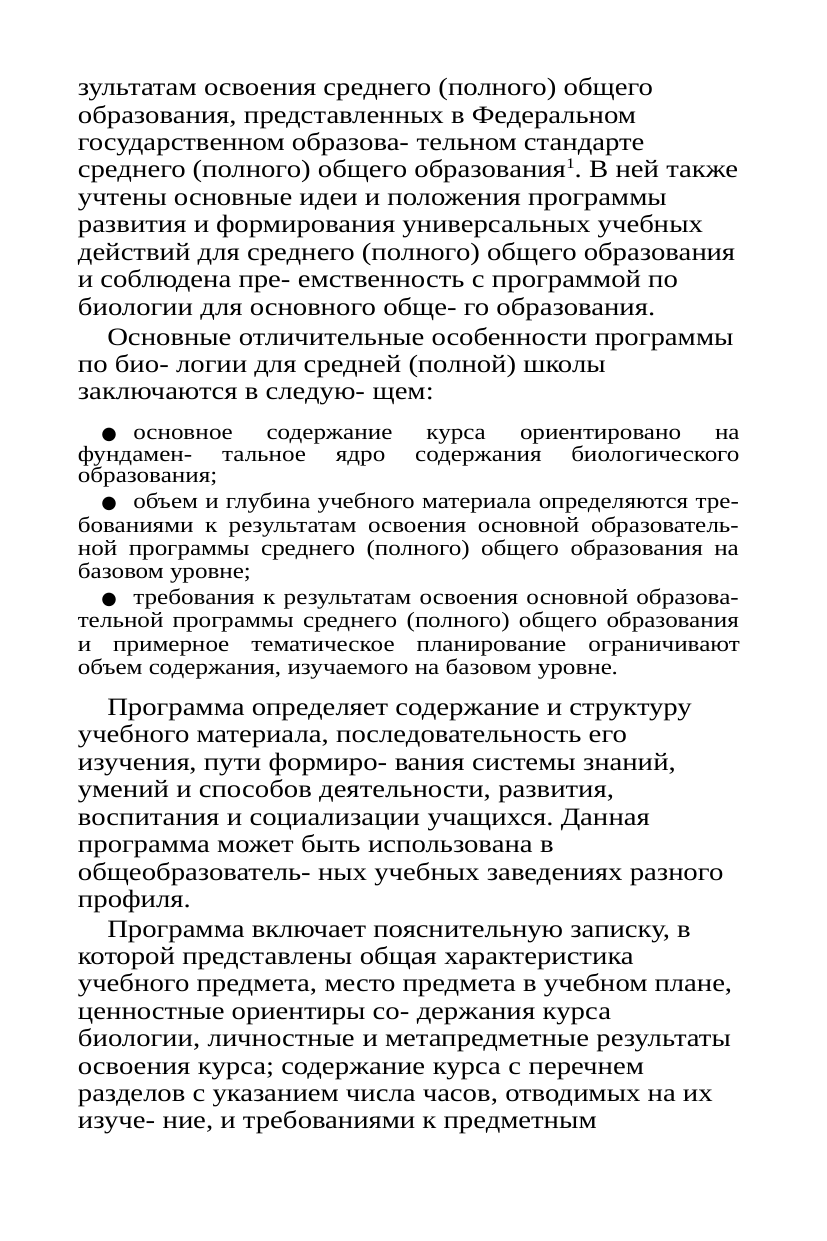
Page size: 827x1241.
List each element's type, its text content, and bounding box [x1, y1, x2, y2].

text зультатам освоения среднего (полного) общего образования, представленных в Федеральном государственном образова- тельном стандарте среднего (полного) общего образования1. В ней также учтены основные идеи и положения программы развития и формирования универсальных учебных действий для среднего (полного) общего образования и соблюдена пре- емственность с программой по биологии для основного обще- го образования. [78, 72, 740, 320]
list объем и глубина учебного материала определяются тре- бованиями к результатам освоения основной образователь- ной программы среднего (полного) общего образования на базовом уровне; [78, 488, 740, 583]
text Программа определяет содержание и структуру учебного материала, последовательность его изучения, пути формиро- вания системы знаний, умений и способов деятельности, развития, воспитания и социализации учащихся. Данная программа может быть использована в общеобразователь- ных учебных заведениях разного профиля. [78, 692, 740, 913]
list требования к результатам освоения основной образова- тельной программы среднего (полного) общего образования и примерное тематическое планирование ограничивают объем содержания, изучаемого на базовом уровне. [78, 584, 740, 679]
text Основные отличительные особенности программы по био- логии для средней (полной) школы заключаются в следую- щем: [78, 322, 740, 405]
text Программа включает пояснительную записку, в которой представлены общая характеристика учебного предмета, место предмета в учебном плане, ценностные ориентиры со- держания курса биологии, личностные и метапредметные результаты освоения курса; содержание курса с перечнем разделов с указанием числа часов, отводимых на их изуче- ние, и требованиями к предметным [78, 914, 740, 1134]
list основное содержание курса ориентировано на фундамен- тальное ядро содержания биологического образования; [78, 419, 739, 487]
